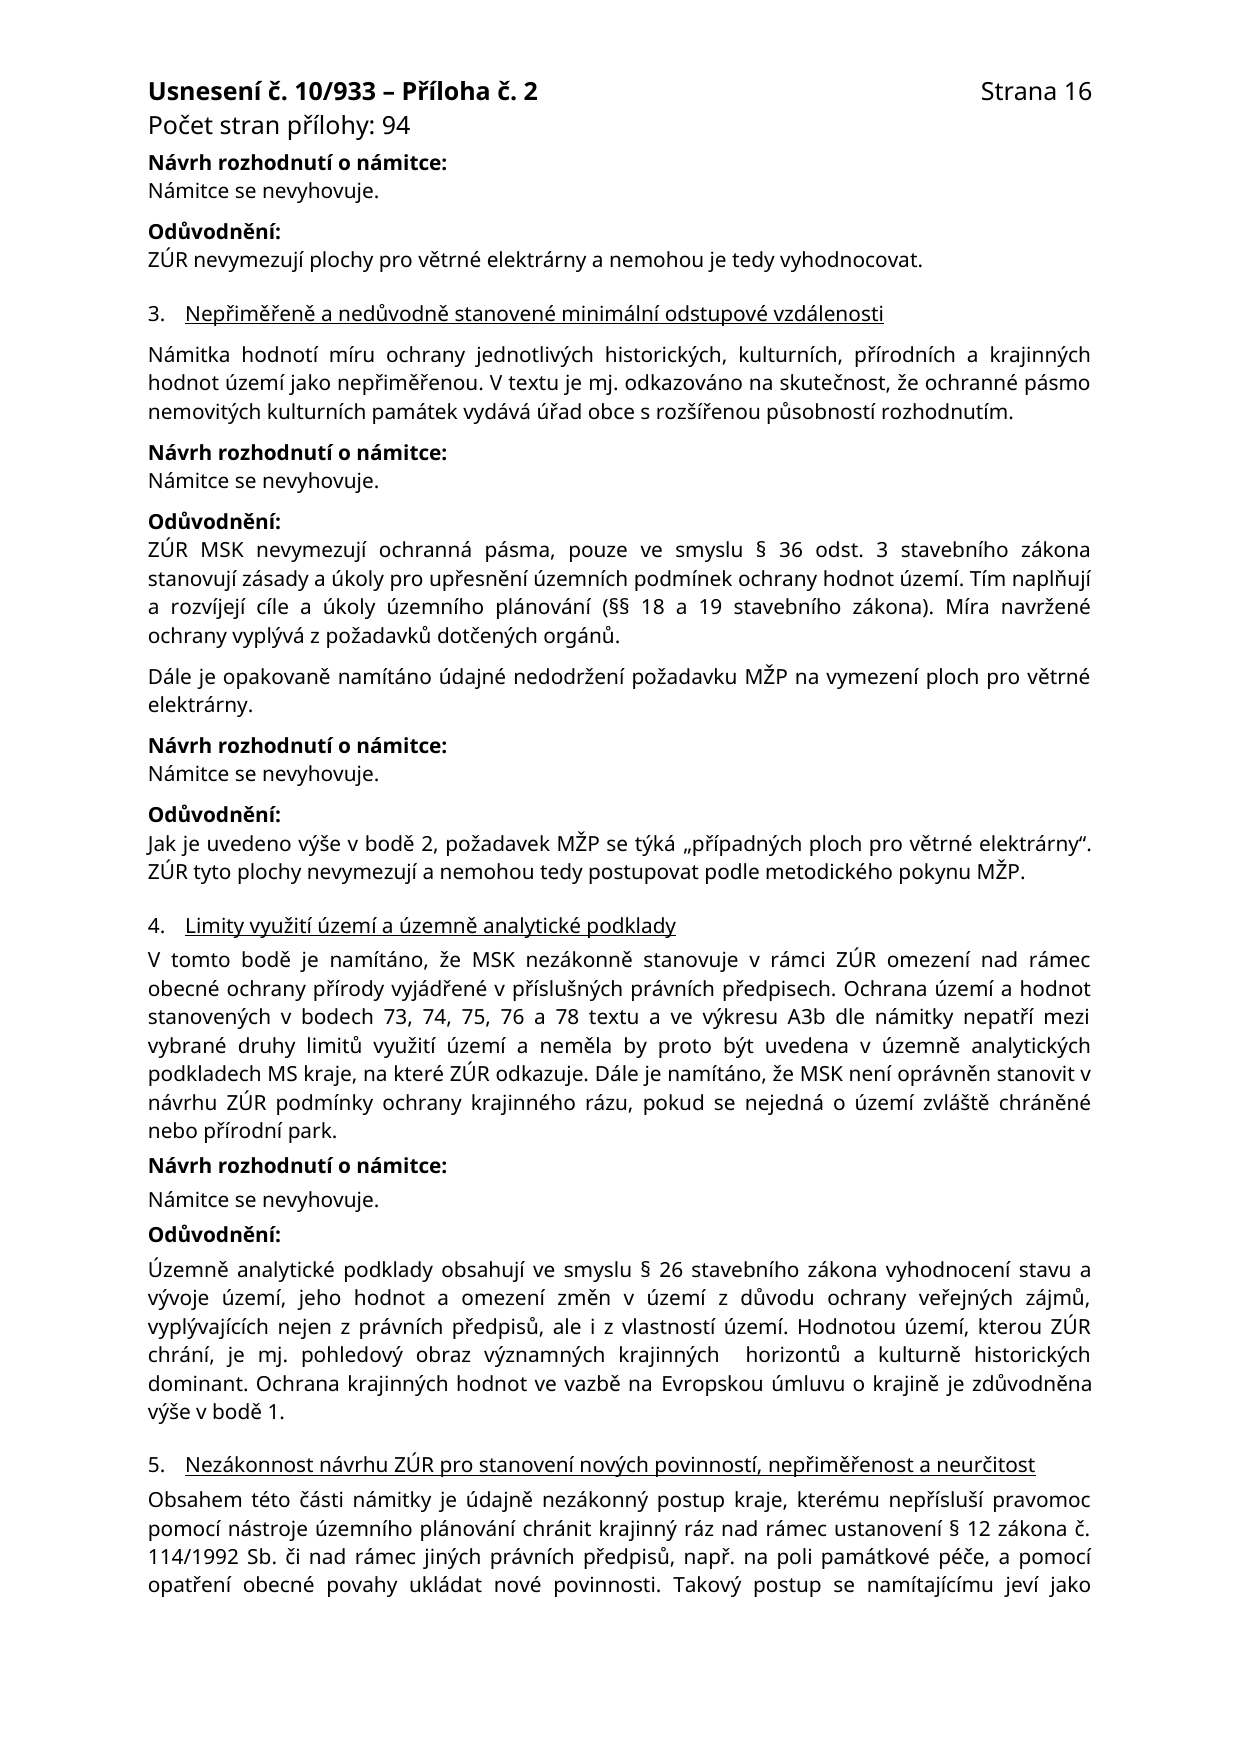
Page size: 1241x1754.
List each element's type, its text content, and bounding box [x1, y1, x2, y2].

text Námitce se nevyhovuje. [148, 176, 1092, 204]
text Návrh rozhodnutí o námitce: [148, 438, 1092, 466]
text Odůvodnění: [148, 1220, 1092, 1249]
text Návrh rozhodnutí o námitce: [148, 148, 1092, 176]
text Návrh rozhodnutí o námitce: [148, 1151, 1092, 1179]
text Námitce se nevyhovuje. [148, 759, 1092, 788]
text V tomto bodě je namítáno, že MSK nezákonně stanovuje v rámci ZÚR omezení nad rámec obecné ochrany přírody vyjádřené v příslušných právních předpisech. Ochrana území a hodnot stanovených v bodech 73, 74, 75, 76 a 78 textu a ve výkresu A3b dle námitky nepatří mezi vybrané druhy limitů využití území a neměla by proto být uvedena v územně analytických podkladech MS kraje, na které ZÚR odkazuje. Dále je namítáno, že MSK není oprávněn stanovit v návrhu ZÚR podmínky ochrany krajinného rázu, pokud se nejedná o území zvláště chráněné nebo přírodní park. [148, 946, 1092, 1144]
text Odůvodnění: [148, 217, 1092, 246]
text ZÚR MSK nevymezují ochranná pásma, pouze ve smyslu § 36 odst. 3 stavebního zákona stanovují zásady a úkoly pro upřesnění územních podmínek ochrany hodnot území. Tím naplňují a rozvíjejí cíle a úkoly územního plánování (§§ 18 a 19 stavebního zákona). Míra navržené ochrany vyplývá z požadavků dotčených orgánů. [148, 536, 1092, 649]
text Námitce se nevyhovuje. [148, 1186, 1092, 1214]
text Námitka hodnotí míru ochrany jednotlivých historických, kulturních, přírodních a krajinných hodnot území jako nepřiměřenou. V textu je mj. odkazováno na skutečnost, že ochranné pásmo nemovitých kulturních památek vydává úřad obce s rozšířenou působností rozhodnutím. [148, 340, 1092, 425]
text Dále je opakovaně namítáno údajné nedodržení požadavku MŽP na vymezení ploch pro větrné elektrárny. [148, 662, 1092, 719]
list Nepřiměřeně a nedůvodně stanovené minimální odstupové vzdálenosti [148, 299, 1092, 327]
text Územně analytické podklady obsahují ve smyslu § 26 stavebního zákona vyhodnocení stavu a vývoje území, jeho hodnot a omezení změn v území z důvodu ochrany veřejných zájmů, vyplývajících nejen z právních předpisů, ale i z vlastností území. Hodnotou území, kterou ZÚR chrání, je mj. pohledový obraz významných krajinných horizontů a kulturně historických dominant. Ochrana krajinných hodnot ve vazbě na Evropskou úmluvu o krajině je zdůvodněna výše v bodě 1. [148, 1255, 1092, 1426]
text Odůvodnění: [148, 801, 1092, 829]
list Limity využití území a územně analytické podklady [148, 911, 1092, 939]
text ZÚR nevymezují plochy pro větrné elektrárny a nemohou je tedy vyhodnocovat. [148, 246, 1092, 274]
text Námitce se nevyhovuje. [148, 466, 1092, 494]
list Nezákonnost návrhu ZÚR pro stanovení nových povinností, nepřiměřenost a neurčitost [148, 1451, 1092, 1479]
text Obsahem této části námitky je údajně nezákonný postup kraje, kterému nepřísluší pravomoc pomocí nástroje územního plánování chránit krajinný ráz nad rámec ustanovení § 12 zákona č. 114/1992 Sb. či nad rámec jiných právních předpisů, např. na poli památkové péče, a pomocí opatření obecné povahy ukládat nové povinnosti. Takový postup se namítajícímu jeví jako [148, 1485, 1092, 1599]
text Jak je uvedeno výše v bodě 2, požadavek MŽP se týká „případných ploch pro větrné elektrárny“. ZÚR tyto plochy nevymezují a nemohou tedy postupovat podle metodického pokynu MŽP. [148, 829, 1092, 886]
text Odůvodnění: [148, 507, 1092, 536]
text Návrh rozhodnutí o námitce: [148, 731, 1092, 759]
